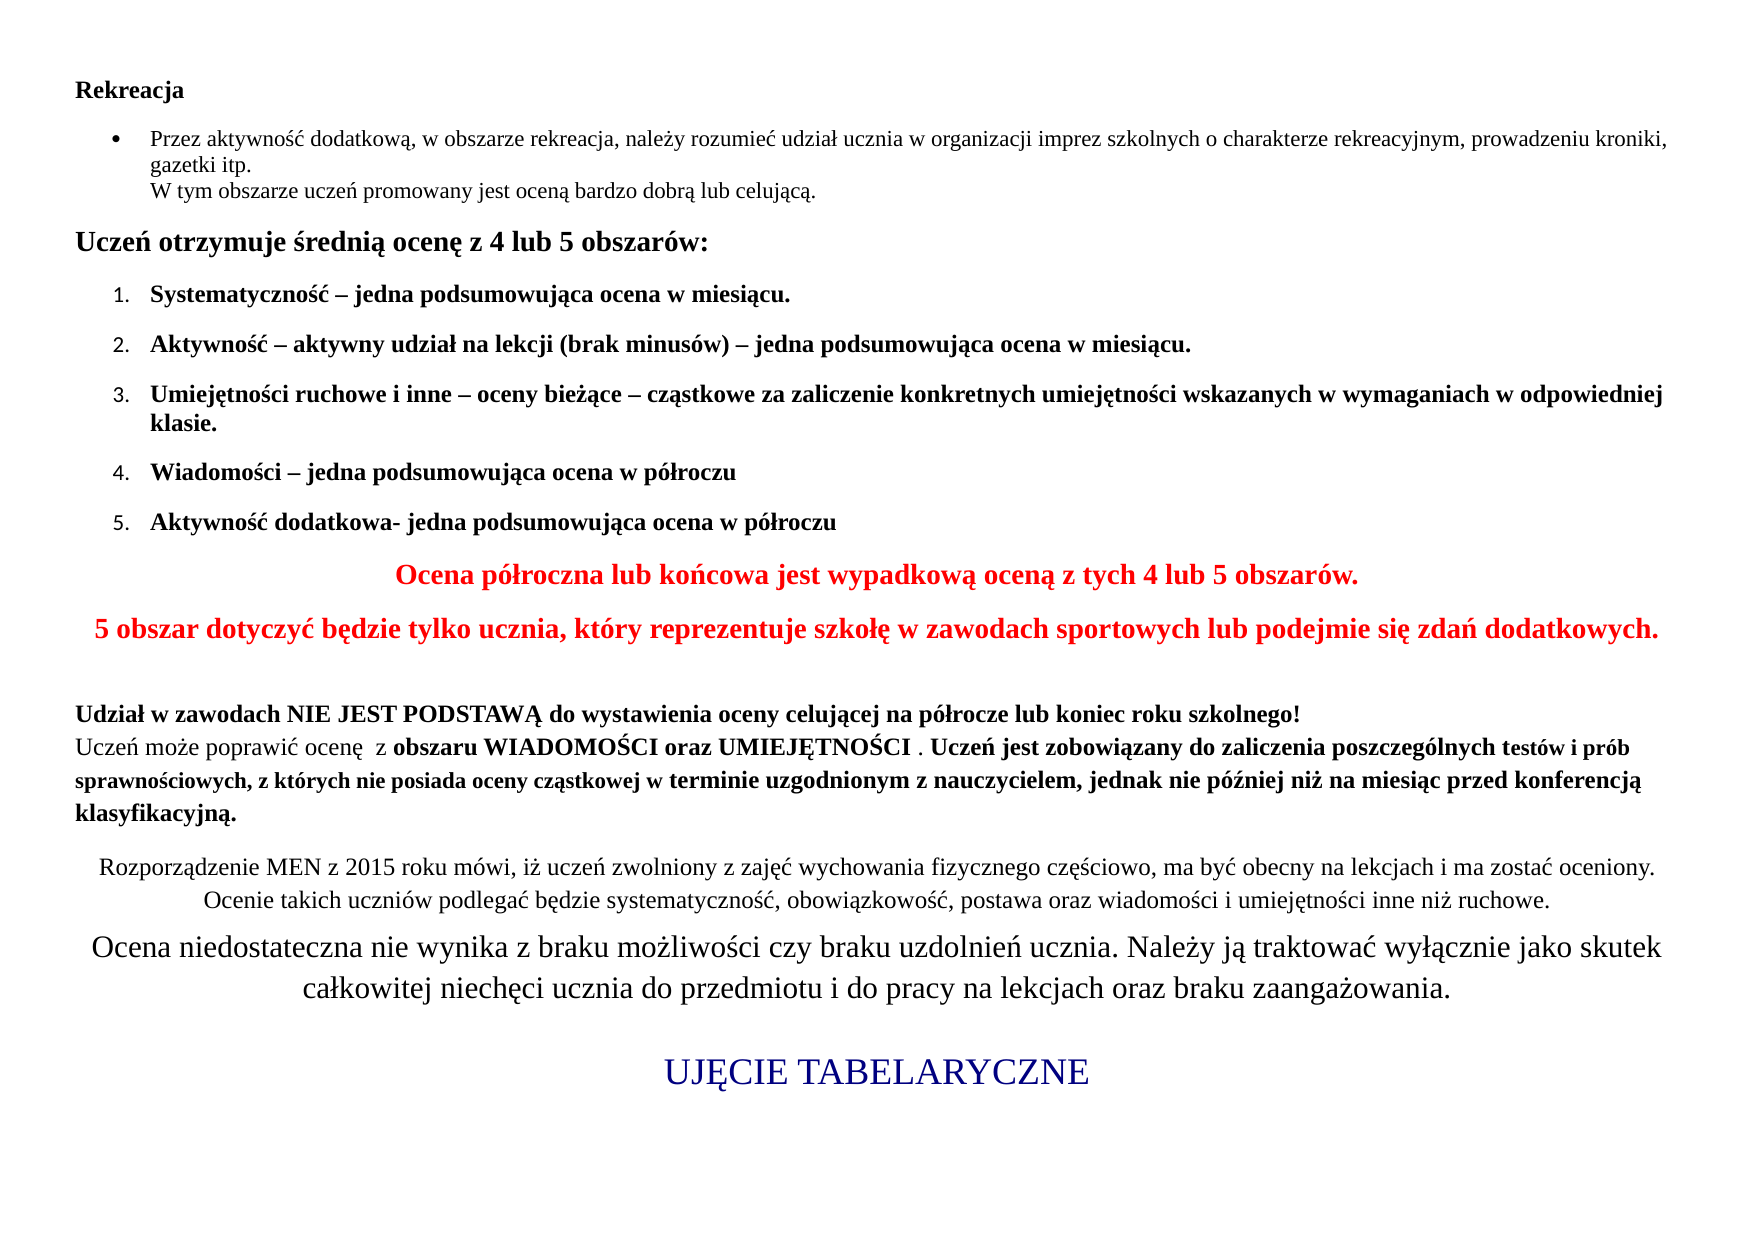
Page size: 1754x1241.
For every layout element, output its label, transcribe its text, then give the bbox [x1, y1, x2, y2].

list Systematyczność – jedna podsumowująca ocena w miesiącu. [112, 279, 1679, 308]
list Aktywność – aktywny udział na lekcji (brak minusów) – jedna podsumowująca ocena w miesiącu. [112, 329, 1679, 358]
text Rozporządzenie MEN z 2015 roku mówi, iż uczeń zwolniony z zajęć wychowania fizycznego częściowo, ma być obecny na lekcjach i ma zostać oceniony. Ocenie takich uczniów podlegać będzie systematyczność, obowiązkowość, postawa oraz wiadomości i umiejętności inne niż ruchowe. [75, 852, 1679, 913]
text Udział w zawodach NIE JEST PODSTAWĄ do wystawienia oceny celującej na półrocze lub koniec roku szkolnego! Uczeń może poprawić ocenę z obszaru WIADOMOŚCI oraz UMIEJĘTNOŚCI . Uczeń jest zobowiązany do zaliczenia poszczególnych testów i prób sprawnościowych, z których nie posiada oceny cząstkowej w terminie uzgodnionym z nauczycielem, jednak nie później niż na miesiąc przed konferencją klasyfikacyjną. [75, 666, 1679, 827]
text 5 obszar dotyczyć będzie tylko ucznia, który reprezentuje szkołę w zawodach sportowych lub podejmie się zdań dodatkowych. [75, 611, 1679, 645]
text Ocena niedostateczna nie wynika z braku możliwości czy braku uzdolnień ucznia. Należy ją traktować wyłącznie jako skutek całkowitej niechęci ucznia do przedmiotu i do pracy na lekcjach oraz braku zaangażowania. [75, 928, 1679, 1005]
list Przez aktywność dodatkową, w obszarze rekreacja, należy rozumieć udział ucznia w organizacji imprez szkolnych o charakterze rekreacyjnym, prowadzeniu kroniki, gazetki itp. W tym obszarze uczeń promowany jest oceną bardzo dobrą lub celującą. [112, 124, 1679, 204]
text UJĘCIE TABELARYCZNE [75, 1050, 1679, 1093]
list Umiejętności ruchowe i inne – oceny bieżące – cząstkowe za zaliczenie konkretnych umiejętności wskazanych w wymaganiach w odpowiedniej klasie. [112, 379, 1679, 436]
list Wiadomości – jedna podsumowująca ocena w półroczu [112, 457, 1679, 486]
text Ocena półroczna lub końcowa jest wypadkową oceną z tych 4 lub 5 obszarów. [75, 557, 1679, 591]
list Aktywność dodatkowa- jedna podsumowująca ocena w półroczu [112, 507, 1679, 536]
text Rekreacja [75, 75, 1679, 104]
text Uczeń otrzymuje średnią ocenę z 4 lub 5 obszarów: [75, 224, 1679, 258]
